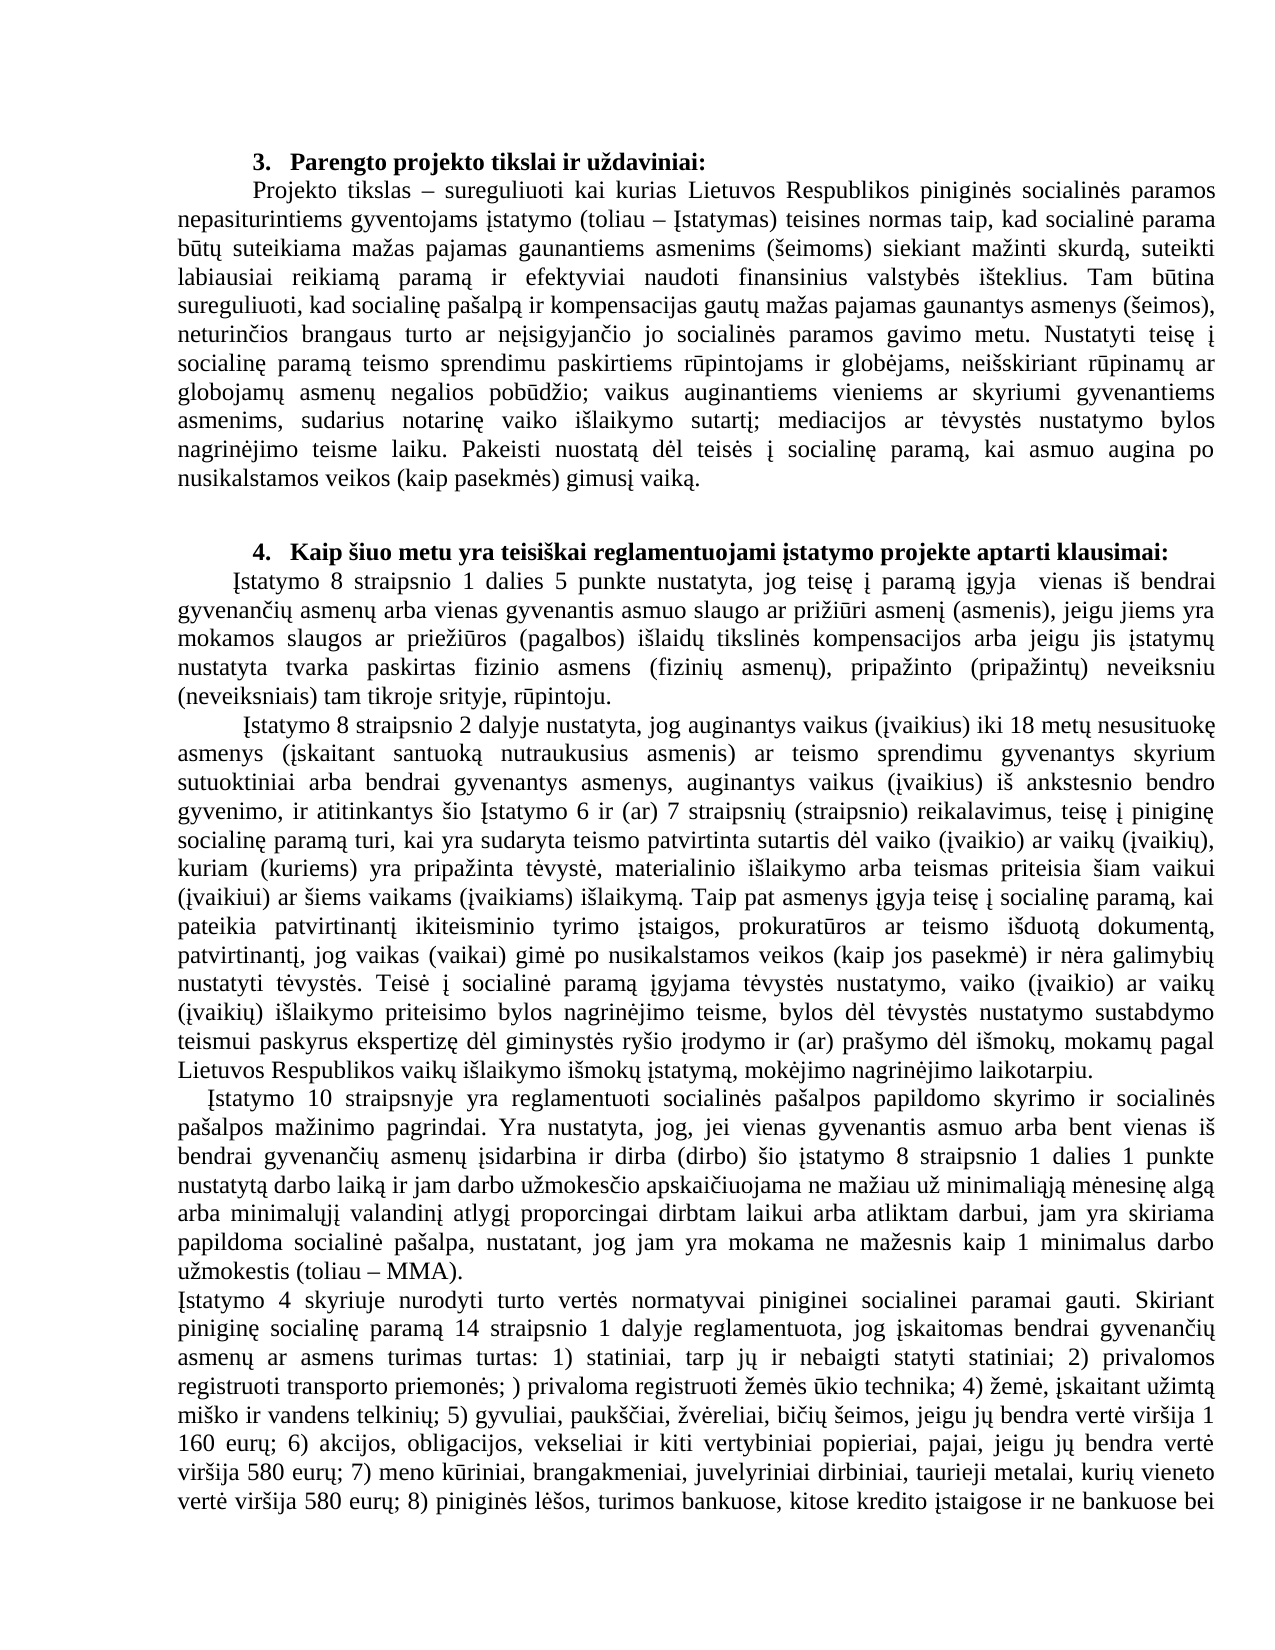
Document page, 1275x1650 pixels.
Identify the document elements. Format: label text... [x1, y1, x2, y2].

text Projekto tikslas – sureguliuoti kai kurias Lietuvos Respublikos piniginės socialinės paramos nepasiturintiems gyventojams įstatymo (toliau – Įstatymas) teisines normas taip, kad socialinė parama būtų suteikiama mažas pajamas gaunantiems asmenims (šeimoms) siekiant mažinti skurdą, suteikti labiausiai reikiamą paramą ir efektyviai naudoti finansinius valstybės išteklius. Tam būtina sureguliuoti, kad socialinę pašalpą ir kompensacijas gautų mažas pajamas gaunantys asmenys (šeimos), neturinčios brangaus turto ar neįsigyjančio jo socialinės paramos gavimo metu. Nustatyti teisę į socialinę paramą teismo sprendimu paskirtiems rūpintojams ir globėjams, neišskiriant rūpinamų ar globojamų asmenų negalios pobūdžio; vaikus auginantiems vieniems ar skyriumi gyvenantiems asmenims, sudarius notarinę vaiko išlaikymo sutartį; mediacijos ar tėvystės nustatymo bylos nagrinėjimo teisme laiku. Pakeisti nuostatą dėl teisės į socialinę paramą, kai asmuo augina po nusikalstamos veikos (kaip pasekmės) gimusį vaiką. [177, 176, 1216, 492]
text Įstatymo 10 straipsnyje yra reglamentuoti socialinės pašalpos papildomo skyrimo ir socialinės pašalpos mažinimo pagrindai. Yra nustatyta, jog, jei vienas gyvenantis asmuo arba bent vienas iš bendrai gyvenančių asmenų įsidarbina ir dirba (dirbo) šio įstatymo 8 straipsnio 1 dalies 1 punkte nustatytą darbo laiką ir jam darbo užmokesčio apskaičiuojama ne mažiau už minimaliąją mėnesinę algą arba minimalųjį valandinį atlygį proporcingai dirbtam laikui arba atliktam darbui, jam yra skiriama papildoma socialinė pašalpa, nustatant, jog jam yra mokama ne mažesnis kaip 1 minimalus darbo užmokestis (toliau – MMA). [177, 1083, 1216, 1285]
list Parengto projekto tikslai ir uždaviniai: [252, 147, 1216, 176]
text Įstatymo 8 straipsnio 1 dalies 5 punkte nustatyta, jog teisę į paramą įgyja vienas iš bendrai gyvenančių asmenų arba vienas gyvenantis asmuo slaugo ar prižiūri asmenį (asmenis), jeigu jiems yra mokamos slaugos ar priežiūros (pagalbos) išlaidų tikslinės kompensacijos arba jeigu jis įstatymų nustatyta tvarka paskirtas fizinio asmens (fizinių asmenų), pripažinto (pripažintų) neveiksniu (neveiksniais) tam tikroje srityje, rūpintoju. [177, 566, 1216, 710]
text Įstatymo 4 skyriuje nurodyti turto vertės normatyvai piniginei socialinei paramai gauti. Skiriant piniginę socialinę paramą 14 straipsnio 1 dalyje reglamentuota, jog įskaitomas bendrai gyvenančių asmenų ar asmens turimas turtas: 1) statiniai, tarp jų ir nebaigti statyti statiniai; 2) privalomos registruoti transporto priemonės; ) privaloma registruoti žemės ūkio technika; 4) žemė, įskaitant užimtą miško ir vandens telkinių; 5) gyvuliai, paukščiai, žvėreliai, bičių šeimos, jeigu jų bendra vertė viršija 1 160 eurų; 6) akcijos, obligacijos, vekseliai ir kiti vertybiniai popieriai, pajai, jeigu jų bendra vertė viršija 580 eurų; 7) meno kūriniai, brangakmeniai, juvelyriniai dirbiniai, taurieji metalai, kurių vieneto vertė viršija 580 eurų; 8) piniginės lėšos, turimos bankuose, kitose kredito įstaigose ir ne bankuose bei [177, 1285, 1216, 1515]
text Įstatymo 8 straipsnio 2 dalyje nustatyta, jog auginantys vaikus (įvaikius) iki 18 metų nesusituokę asmenys (įskaitant santuoką nutraukusius asmenis) ar teismo sprendimu gyvenantys skyrium sutuoktiniai arba bendrai gyvenantys asmenys, auginantys vaikus (įvaikius) iš ankstesnio bendro gyvenimo, ir atitinkantys šio Įstatymo 6 ir (ar) 7 straipsnių (straipsnio) reikalavimus, teisę į piniginę socialinę paramą turi, kai yra sudaryta teismo patvirtinta sutartis dėl vaiko (įvaikio) ar vaikų (įvaikių), kuriam (kuriems) yra pripažinta tėvystė, materialinio išlaikymo arba teismas priteisia šiam vaikui (įvaikiui) ar šiems vaikams (įvaikiams) išlaikymą. Taip pat asmenys įgyja teisę į socialinę paramą, kai pateikia patvirtinantį ikiteisminio tyrimo įstaigos, prokuratūros ar teismo išduotą dokumentą, patvirtinantį, jog vaikas (vaikai) gimė po nusikalstamos veikos (kaip jos pasekmė) ir nėra galimybių nustatyti tėvystės. Teisė į socialinė paramą įgyjama tėvystės nustatymo, vaiko (įvaikio) ar vaikų (įvaikių) išlaikymo priteisimo bylos nagrinėjimo teisme, bylos dėl tėvystės nustatymo sustabdymo teismui paskyrus ekspertizę dėl giminystės ryšio įrodymo ir (ar) prašymo dėl išmokų, mokamų pagal Lietuvos Respublikos vaikų išlaikymo išmokų įstatymą, mokėjimo nagrinėjimo laikotarpiu. [177, 710, 1216, 1083]
list Kaip šiuo metu yra teisiškai reglamentuojami įstatymo projekte aptarti klausimai: [252, 537, 1216, 566]
